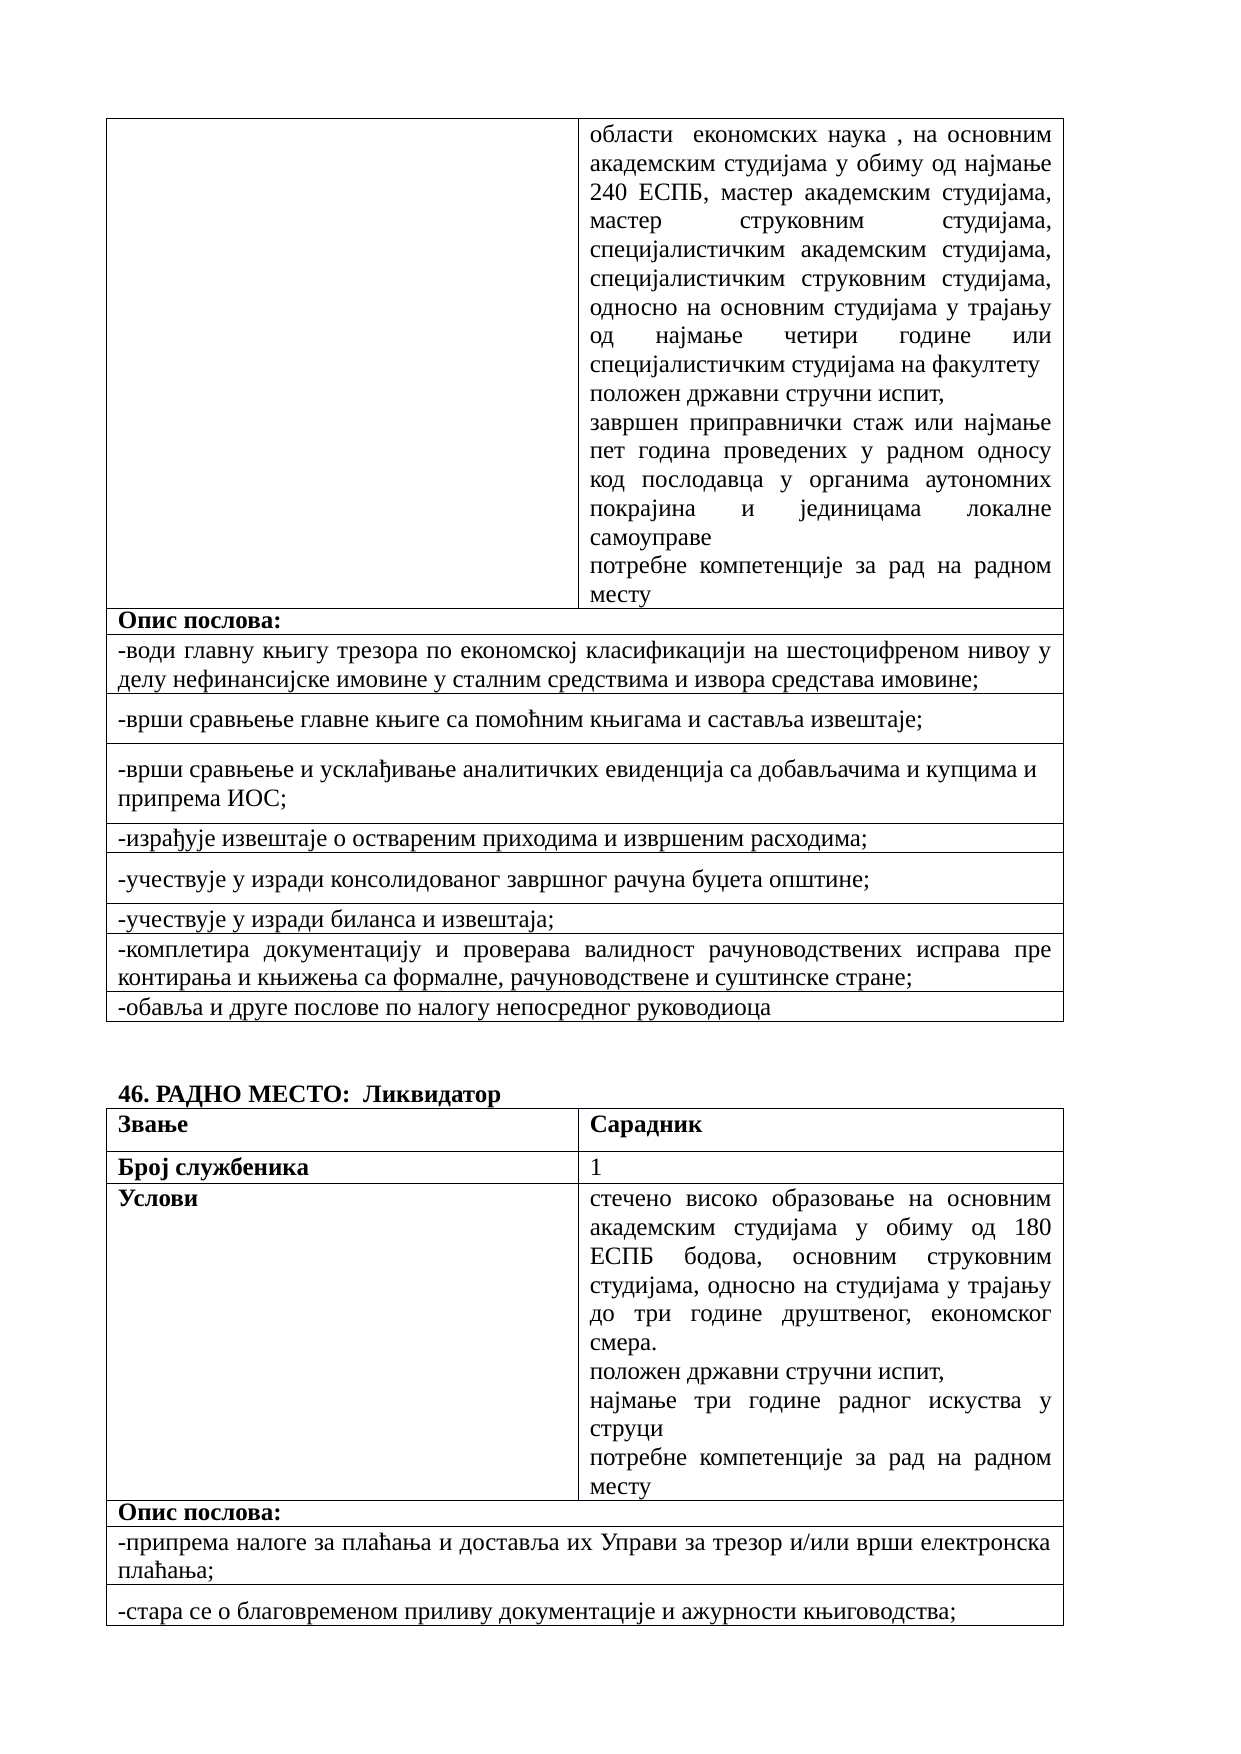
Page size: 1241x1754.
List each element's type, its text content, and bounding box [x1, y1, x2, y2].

table_cell [107, 119, 578, 608]
table_cell -врши сравњење и усклађивање аналитичких евиденција са добављачима и купцима и припрема ИОС; [107, 744, 1063, 822]
table_cell -припрема налоге за плаћања и доставља их Управи за трезор и/или врши електронска плаћања; [107, 1527, 1063, 1584]
table_header Звање [107, 1109, 578, 1151]
table_cell 1 [579, 1152, 1063, 1182]
table_cell -комплетира документацију и проверава валидност рачуноводствених исправа пре контирања и књижења са формалне, рачуноводствене и суштинске стране; [107, 934, 1063, 991]
table_cell Број службеника [107, 1152, 578, 1182]
table_cell области економских наука , на основним академским студијама у обиму од најмање 240 ЕСПБ, мастер академским студијама, мастер струковним студијама, специјалистичким академским студијама, специјалистичким струковним студијама, односно на основним студијама у трајању од најмање четири године или специјалистичким студијама на факултету положен државни стручни испит, завршен приправнички стаж или најмање пет година проведених у радном односу код послодавца у органима аутономних покрајина и јединицама локалне самоуправе потребне компетенције за рад на радном месту [579, 119, 1063, 608]
table_cell стечено високо образовање на основним академским студијама у обиму од 180 ЕСПБ бодова, основним струковним студијама, односно на студијама у трајању до три године друштвеног, економског смера. положен државни стручни испит, најмање три године радног искуства у струци потребне компетенције за рад на радном месту [579, 1184, 1063, 1500]
table_cell Опис послова: [107, 1501, 1063, 1526]
table_cell -стара се о благовременом приливу документације и ажурности књиговодства; [107, 1585, 1063, 1624]
table_cell -учествује у изради консолидованог завршног рачуна буџета општине; [107, 853, 1063, 903]
table_cell -обавља и друге послове по налогу непосредног руководиоца [107, 992, 1063, 1021]
table_cell Услови [107, 1184, 578, 1500]
text 46. РАДНО МЕСТО: Ликвидатор [118, 1079, 1122, 1108]
table_cell -врши сравњење главне књиге са помоћним књигама и саставља извештаје; [107, 694, 1063, 743]
table_cell -израђује извештаје о оствареним приходима и извршеним расходима; [107, 824, 1063, 852]
table_cell -води главну књигу трезора по економској класификацији на шестоцифреном нивоу у делу нефинансијске имовине у сталним средствима и извора средстава имовине; [107, 635, 1063, 692]
table_cell -учествује у изради биланса и извештаја; [107, 904, 1063, 933]
table_cell Опис послова: [107, 609, 1063, 634]
table_header Сарадник [579, 1109, 1063, 1151]
